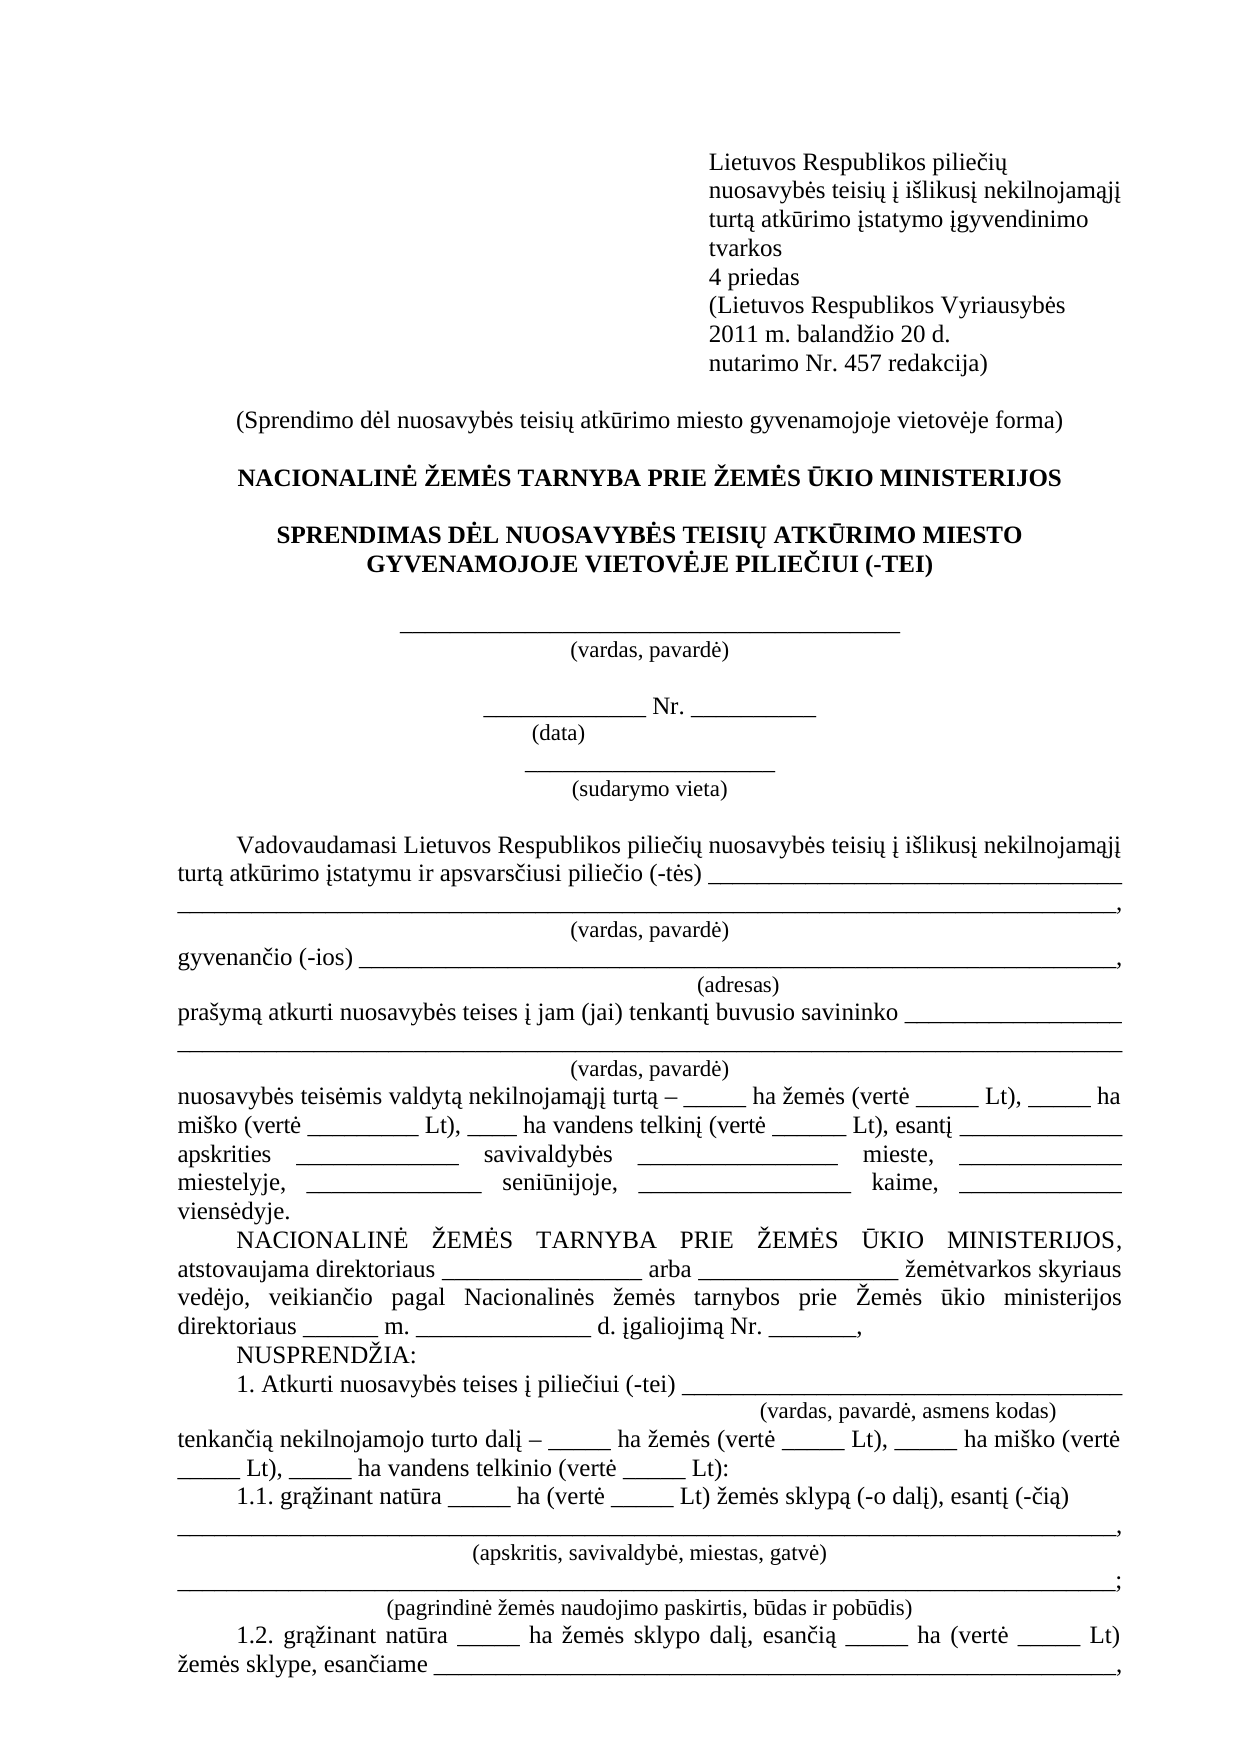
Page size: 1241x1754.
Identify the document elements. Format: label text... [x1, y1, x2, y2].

text SPRENDIMAS DĖL NUOSAVYBĖS TEISIŲ ATKŪRIMO MIESTO GYVENAMOJOJE VIETOVĖJE PILIEČIUI (-TEI) [177, 521, 1122, 578]
text 1. Atkurti nuosavybės teises į piliečiui (-tei) [177, 1369, 1122, 1397]
text gyvenančio (-ios) , [177, 942, 1122, 971]
text (vardas, pavardė, asmens kodas) [694, 1397, 1122, 1424]
text (adresas) [354, 971, 1122, 997]
text Lietuvos Respublikos piliečių [177, 147, 1122, 176]
text (data) [532, 719, 1122, 746]
text (sudarymo vieta) [177, 774, 1122, 801]
text _ , [177, 887, 1122, 916]
text nutarimo Nr. 457 redakcija) [177, 348, 1122, 377]
text NACIONALINĖ ŽEMĖS TARNYBA PRIE ŽEMĖS ŪKIO MINISTERIJOS [177, 463, 1122, 492]
text (apskritis, savivaldybė, miestas, gatvė) [177, 1539, 1122, 1565]
text _ [177, 1026, 1122, 1051]
text 1.2. grąžinant natūra _____ ha žemės sklypo dalį, esančią _____ ha (vertė _____ Lt) žemės sklype, esančiame , [177, 1620, 1122, 1678]
text 4 priedas [177, 262, 1122, 291]
text (Lietuvos Respublikos Vyriausybės [177, 291, 1122, 319]
text 2011 m. balandžio 20 d. [177, 319, 1122, 348]
text tvarkos [177, 233, 1122, 262]
text Vadovaudamasi Lietuvos Respublikos piliečių nuosavybės teisių į išlikusį nekilnojamąjį turtą atkūrimo įstatymu ir apsvarsčiusi piliečio (-tės) [177, 830, 1122, 887]
text ____________________ [177, 746, 1122, 774]
text 1.1. grąžinant natūra _____ ha (vertė _____ Lt) žemės sklypą (-o dalį), esantį (-čią) [177, 1481, 1122, 1510]
text nusprendžia: [177, 1340, 1122, 1369]
text (Sprendimo dėl nuosavybės teisių atkūrimo miesto gyvenamojoje vietovėje forma) [177, 406, 1122, 434]
text nuosavybės teisių į išlikusį nekilnojamąjį [177, 176, 1122, 204]
text tenkančią nekilnojamojo turto dalį – _____ ha žemės (vertė _____ Lt), _____ ha miško (vertė _____ Lt), _____ ha vandens telkinio (vertė _____ Lt): [177, 1424, 1122, 1481]
text ________________________________________ [177, 607, 1122, 636]
text _ , [177, 1510, 1122, 1539]
text turtą atkūrimo įstatymo įgyvendinimo [177, 204, 1122, 233]
text (vardas, pavardė) [177, 916, 1122, 942]
text _____________ Nr. __________ [177, 691, 1122, 719]
text _ ; [177, 1565, 1122, 1594]
text prašymą atkurti nuosavybės teises į jam (jai) tenkantį buvusio savininko [177, 997, 1122, 1026]
text Nacionalinė žemės tarnyba prie Žemės ūkio ministerijos, atstovaujama direktoriaus ________________ arba ________________ žemėtvarkos skyriaus vedėjo, veikiančio pagal Nacionalinės žemės tarnybos prie Žemės ūkio ministerijos direktoriaus ______ m. ______________ d. įgaliojimą Nr. _______, [177, 1225, 1122, 1340]
text (pagrindinė žemės naudojimo paskirtis, būdas ir pobūdis) [177, 1594, 1122, 1620]
text (vardas, pavardė) [177, 1055, 1122, 1081]
text (vardas, pavardė) [177, 636, 1122, 662]
text nuosavybės teisėmis valdytą nekilnojamąjį turtą – _____ ha žemės (vertė _____ Lt), _____ ha miško (vertė _________ Lt), ____ ha vandens telkinį (vertė ______ Lt), esantį _____________ apskrities _____________ savivaldybės ________________ mieste, _____________ miestelyje, ______________ seniūnijoje, _________________ kaime, _____________ viensėdyje. [177, 1081, 1122, 1225]
